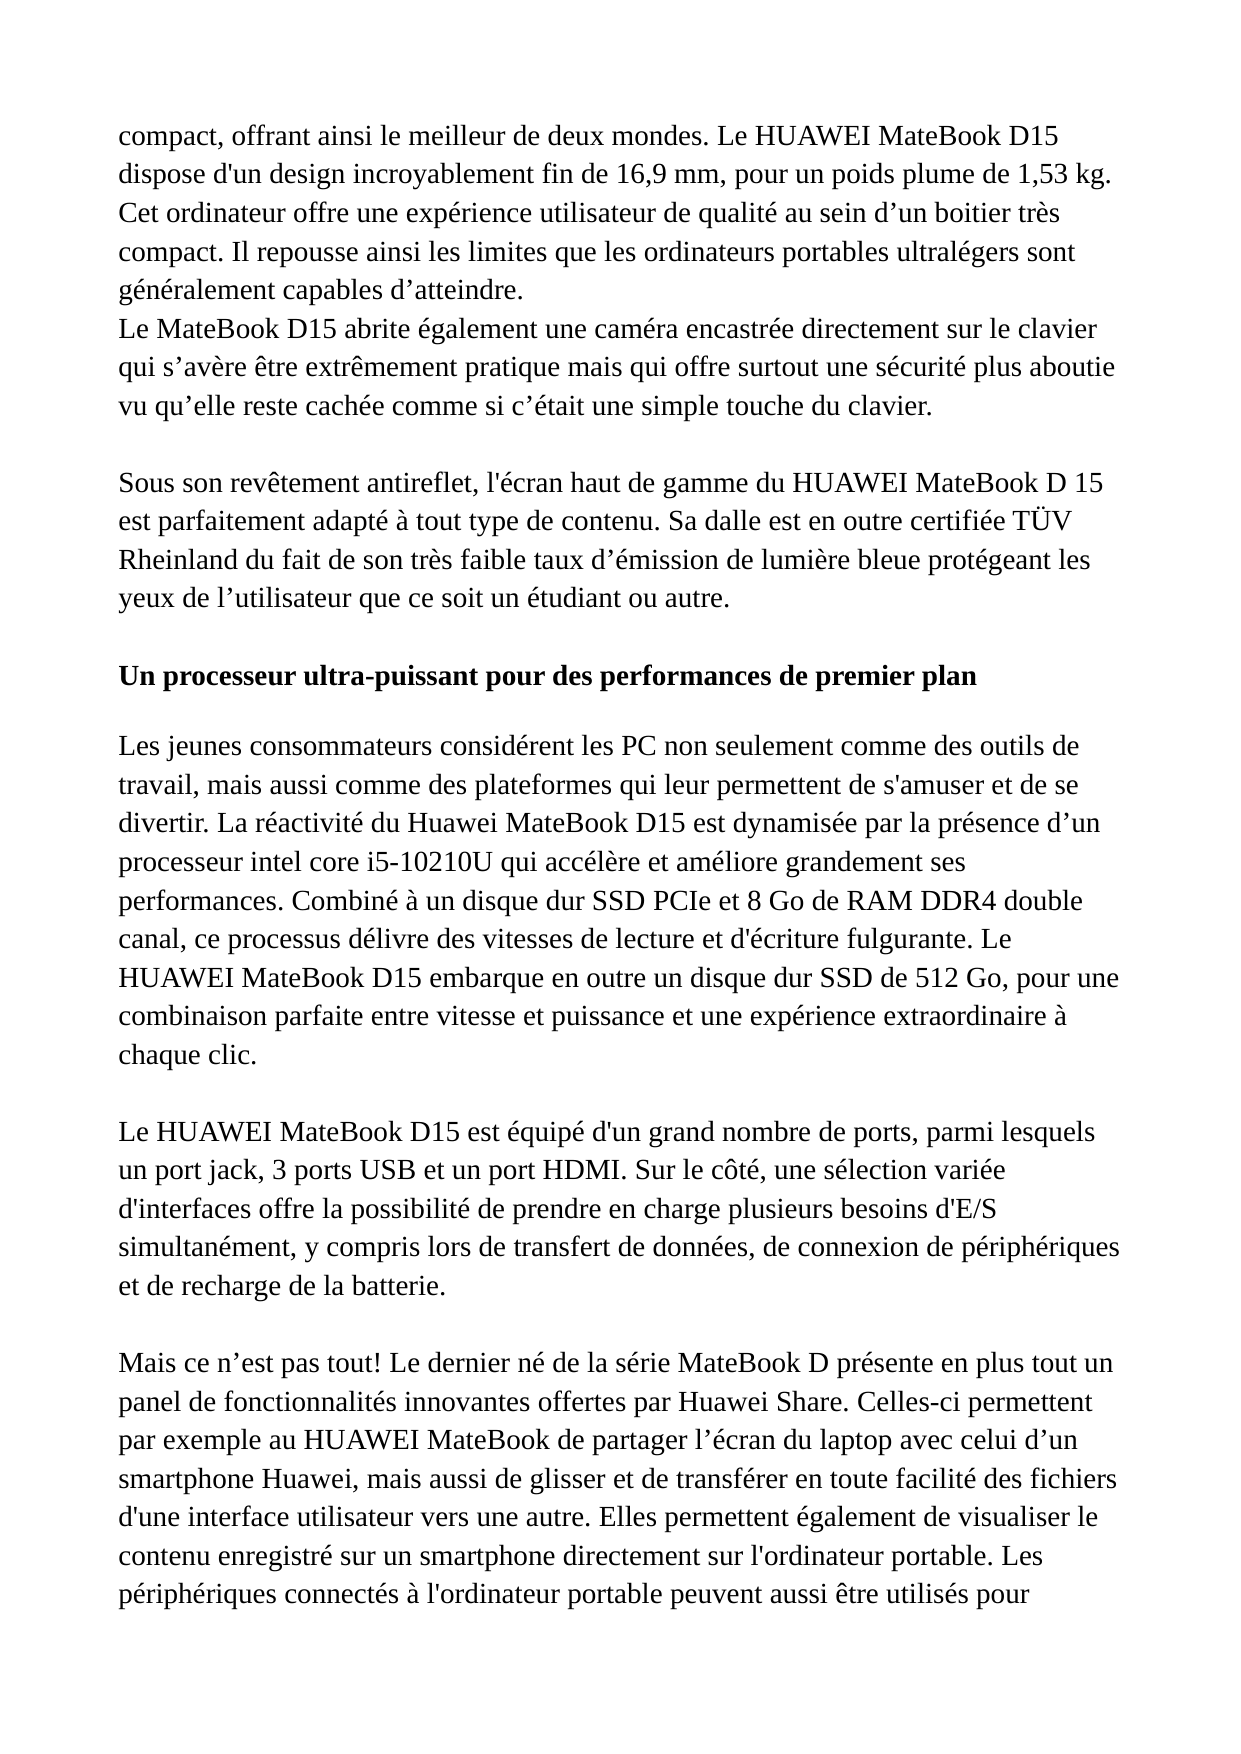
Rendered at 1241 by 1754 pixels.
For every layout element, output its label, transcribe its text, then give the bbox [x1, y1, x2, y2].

text Mais ce n’est pas tout! Le dernier né de la série MateBook D présente en plus tout un panel de fonctionnalités innovantes offertes par Huawei Share. Celles-ci permettent par exemple au HUAWEI MateBook de partager l’écran du laptop avec celui d’un smartphone Huawei, mais aussi de glisser et de transférer en toute facilité des fichiers d'une interface utilisateur vers une autre. Elles permettent également de visualiser le contenu enregistré sur un smartphone directement sur l'ordinateur portable. Les périphériques connectés à l'ordinateur portable peuvent aussi être utilisés pour [118, 1345, 1122, 1610]
text Les jeunes consommateurs considérent les PC non seulement comme des outils de travail, mais aussi comme des plateformes qui leur permettent de s'amuser et de se divertir. La réactivité du Huawei MateBook D15 est dynamisée par la présence d’un processeur intel core i5-10210U qui accélère et améliore grandement ses performances. Combiné à un disque dur SSD PCIe et 8 Go de RAM DDR4 double canal, ce processus délivre des vitesses de lecture et d'écriture fulgurante. Le HUAWEI MateBook D15 embarque en outre un disque dur SSD de 512 Go, pour une combinaison parfaite entre vitesse et puissance et une expérience extraordinaire à chaque clic. [118, 728, 1122, 1109]
text Le HUAWEI MateBook D15 est équipé d'un grand nombre de ports, parmi lesquels un port jack, 3 ports USB et un port HDMI. Sur le côté, une sélection variée d'interfaces offre la possibilité de prendre en charge plusieurs besoins d'E/S simultanément, y compris lors de transfert de données, de connexion de périphériques et de recharge de la batterie. [118, 1114, 1122, 1302]
text compact, offrant ainsi le meilleur de deux mondes. Le HUAWEI MateBook D15 dispose d'un design incroyablement fin de 16,9 mm, pour un poids plume de 1,53 kg. Cet ordinateur offre une expérience utilisateur de qualité au sein d’un boitier très compact. Il repousse ainsi les limites que les ordinateurs portables ultralégers sont généralement capables d’atteindre. [118, 118, 1122, 306]
text Le MateBook D15 abrite également une caméra encastrée directement sur le clavier qui s’avère être extrêmement pratique mais qui offre surtout une sécurité plus aboutie vu qu’elle reste cachée comme si c’était une simple touche du clavier. Sous son revêtement antireflet, l'écran haut de gamme du HUAWEI MateBook D 15 est parfaitement adapté à tout type de contenu. Sa dalle est en outre certifiée TÜV Rheinland du fait de son très faible taux d’émission de lumière bleue protégeant les yeux de l’utilisateur que ce soit un étudiant ou autre. Un processeur ultra-puissant pour des performances de premier plan [118, 311, 1122, 724]
